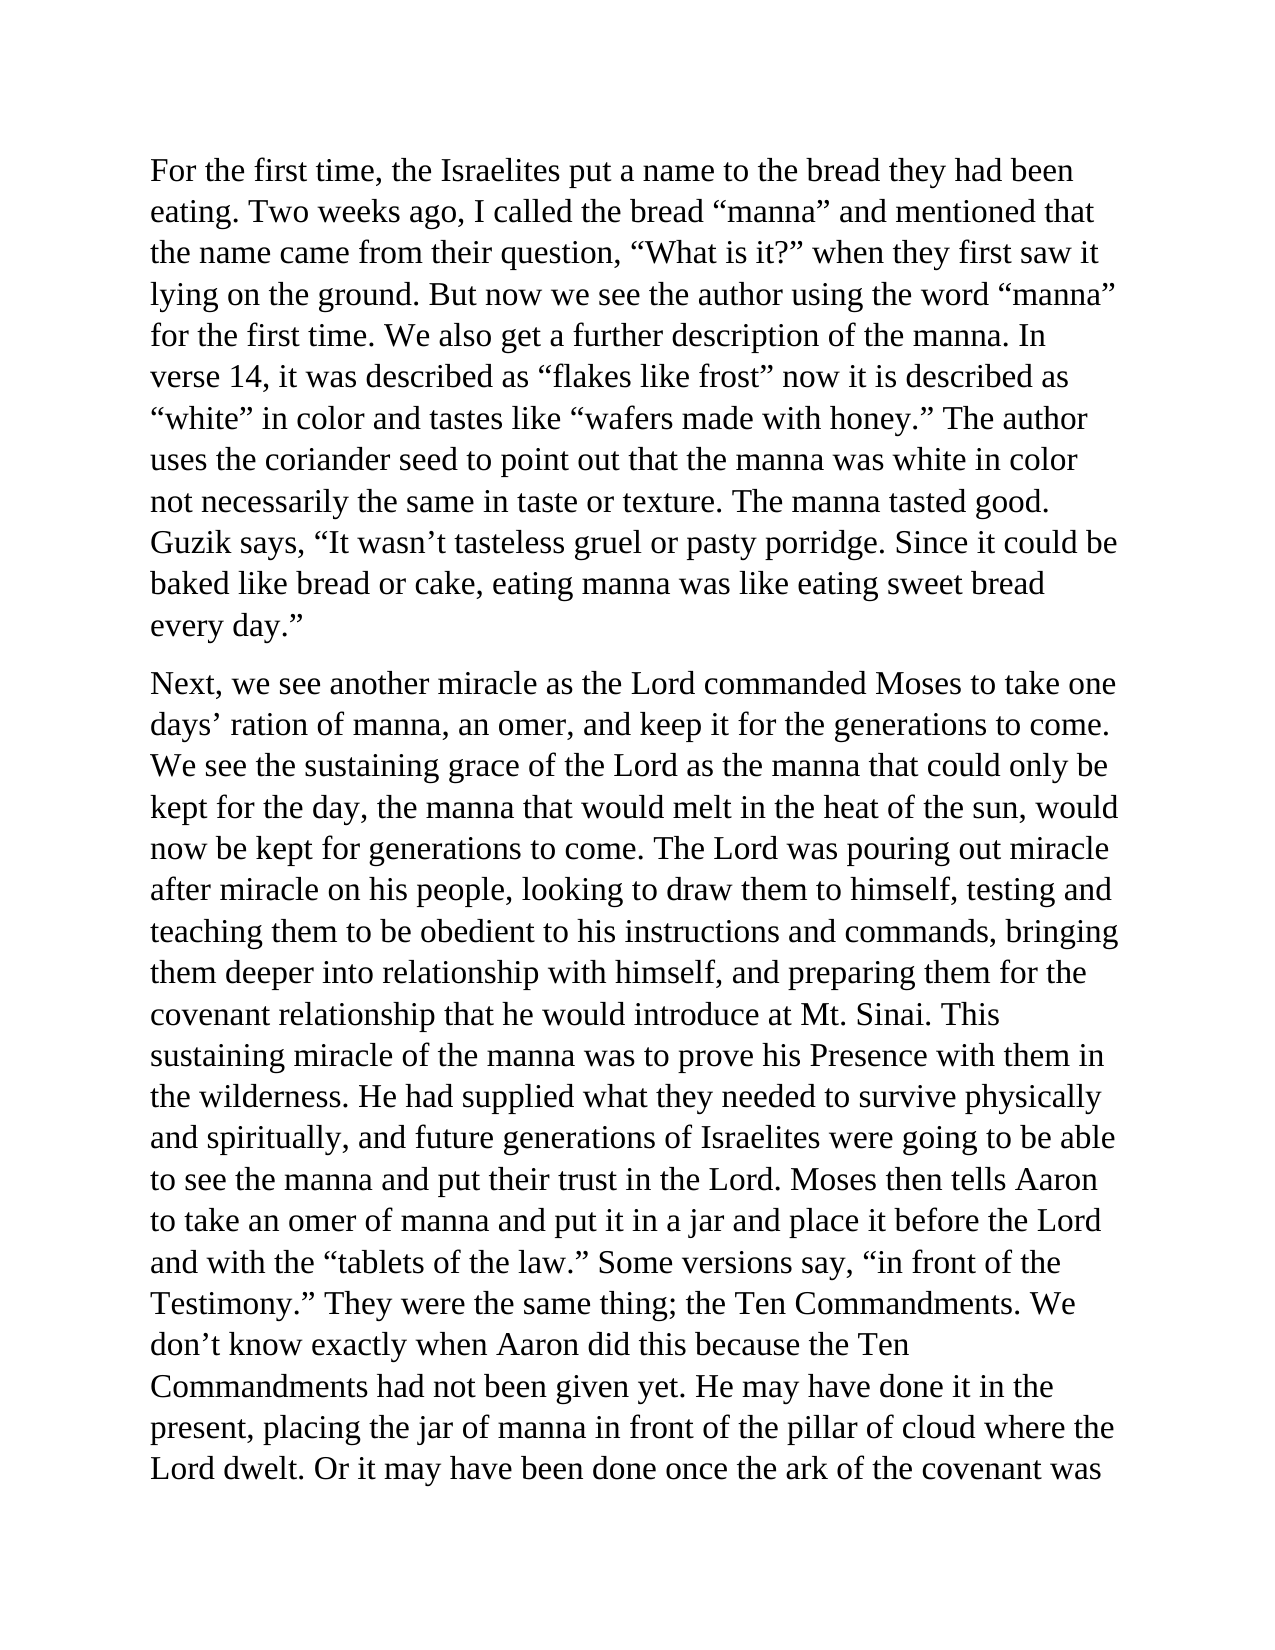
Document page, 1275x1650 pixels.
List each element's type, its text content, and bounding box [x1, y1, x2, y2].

text For the first time, the Israelites put a name to the bread they had been eating. Two weeks ago, I called the bread “manna” and mentioned that the name came from their question, “What is it?” when they first saw it lying on the ground. But now we see the author using the word “manna” for the first time. We also get a further description of the manna. In verse 14, it was described as “flakes like frost” now it is described as “white” in color and tastes like “wafers made with honey.” The author uses the coriander seed to point out that the manna was white in color not necessarily the same in taste or texture. The manna tasted good. Guzik says, “It wasn’t tasteless gruel or pasty porridge. Since it could be baked like bread or cake, eating manna was like eating sweet bread every day.” [150, 150, 1125, 643]
text Next, we see another miracle as the Lord commanded Moses to take one days’ ration of manna, an omer, and keep it for the generations to come. We see the sustaining grace of the Lord as the manna that could only be kept for the day, the manna that would melt in the heat of the sun, would now be kept for generations to come. The Lord was pouring out miracle after miracle on his people, looking to draw them to himself, testing and teaching them to be obedient to his instructions and commands, bringing them deeper into relationship with himself, and preparing them for the covenant relationship that he would introduce at Mt. Sinai. This sustaining miracle of the manna was to prove his Presence with them in the wilderness. He had supplied what they needed to survive physically and spiritually, and future generations of Israelites were going to be able to see the manna and put their trust in the Lord. Moses then tells Aaron to take an omer of manna and put it in a jar and place it before the Lord and with the “tablets of the law.” Some versions say, “in front of the Testimony.” They were the same thing; the Ten Commandments. We don’t know exactly when Aaron did this because the Ten Commandments had not been given yet. He may have done it in the present, placing the jar of manna in front of the pillar of cloud where the Lord dwelt. Or it may have been done once the ark of the covenant was [150, 663, 1125, 1487]
